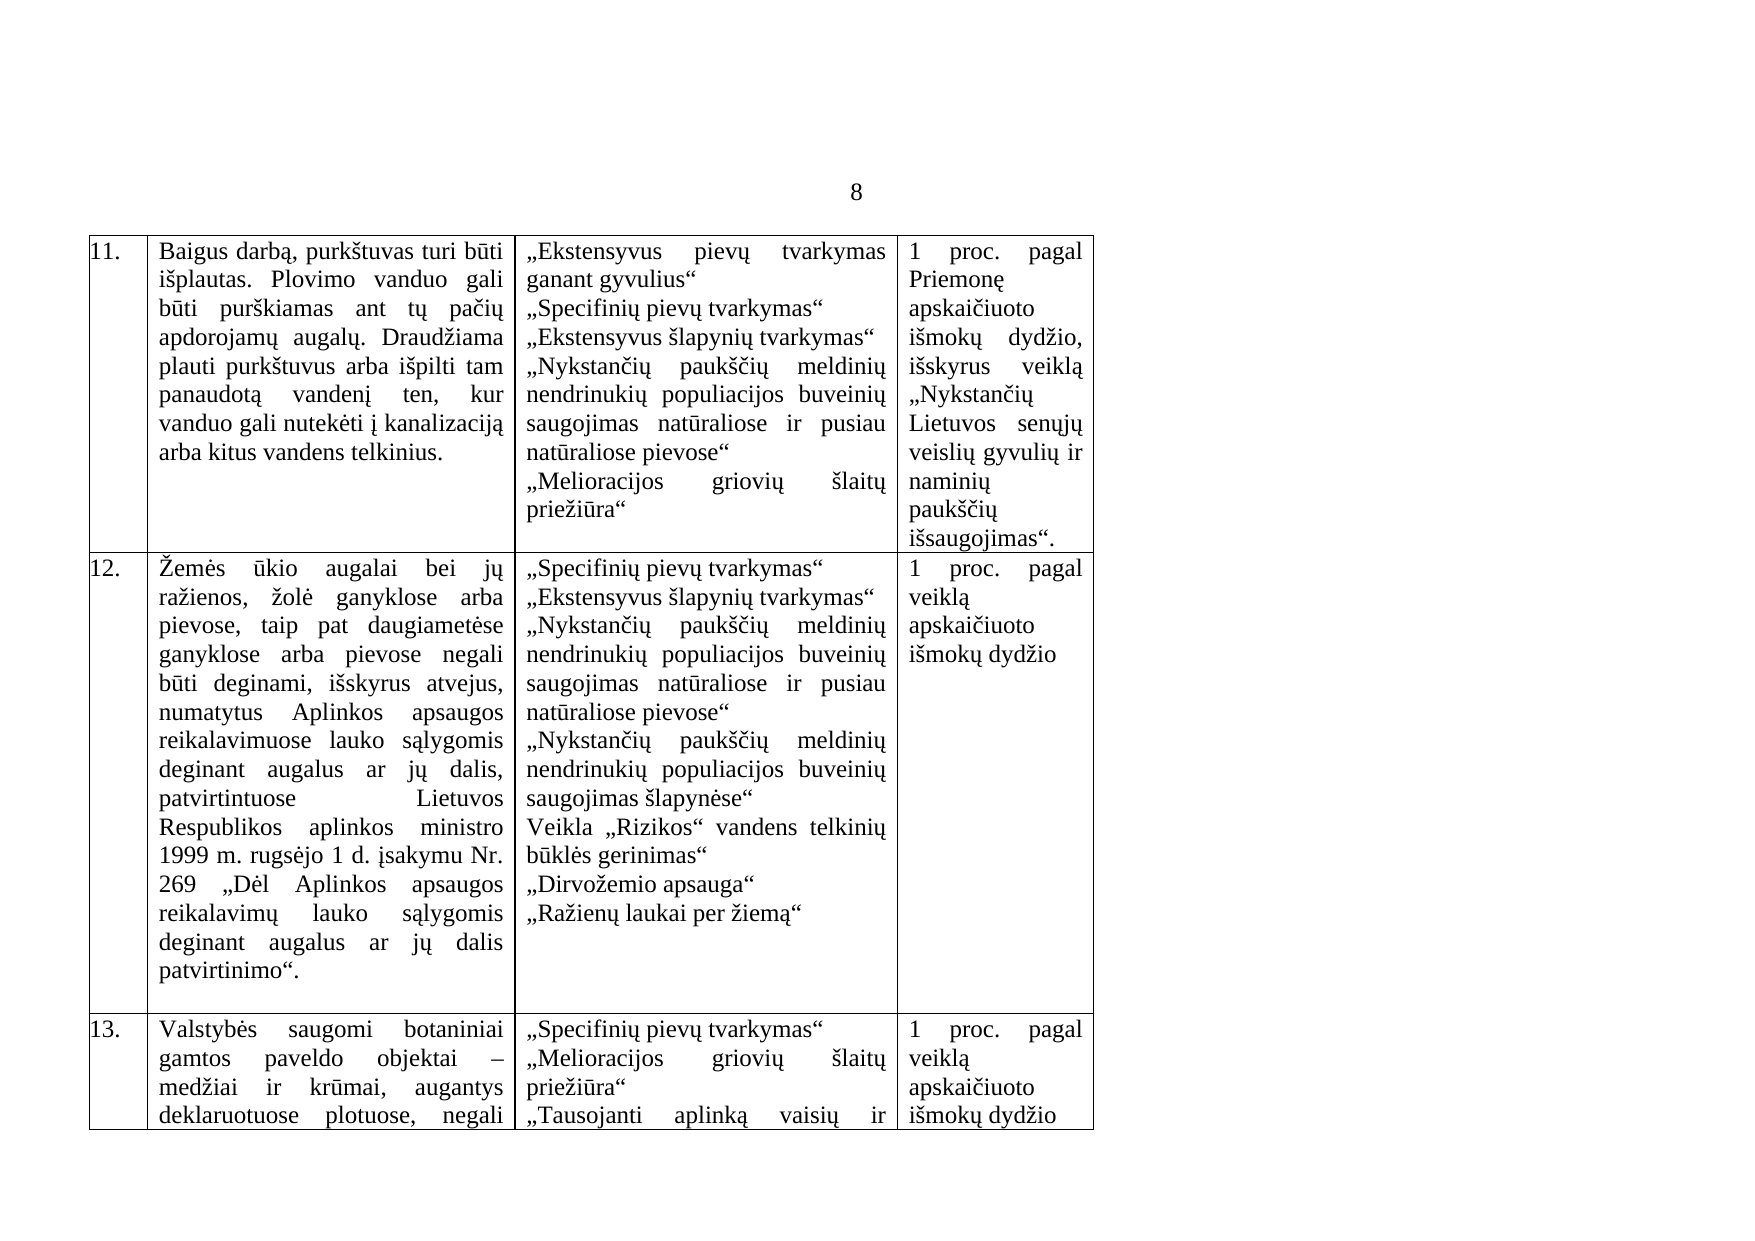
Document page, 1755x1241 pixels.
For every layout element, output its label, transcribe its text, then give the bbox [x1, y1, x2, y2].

table_cell „Specifinių pievų tvarkymas“ „Ekstensyvus šlapynių tvarkymas“ „Nykstančių paukščių meldinių nendrinukių populiacijos buveinių saugojimas natūraliose ir pusiau natūraliose pievose“ „Nykstančių paukščių meldinių nendrinukių populiacijos buveinių saugojimas šlapynėse“ Veikla „Rizikos“ vandens telkinių būklės gerinimas“ „Dirvožemio apsauga“ „Ražienų laukai per žiemą“ [516, 553, 897, 1013]
table_cell 1 proc. pagal veiklą apskaičiuoto išmokų dydžio [898, 553, 1093, 1013]
table_cell „Ekstensyvus pievų tvarkymas ganant gyvulius“ „Specifinių pievų tvarkymas“ „Ekstensyvus šlapynių tvarkymas“ „Nykstančių paukščių meldinių nendrinukių populiacijos buveinių saugojimas natūraliose ir pusiau natūraliose pievose“ „Melioracijos griovių šlaitų priežiūra“ [516, 236, 897, 552]
table_cell Valstybės saugomi botaniniai gamtos paveldo objektai – medžiai ir krūmai, augantys deklaruotuose plotuose, negali [148, 1014, 514, 1129]
table_cell Žemės ūkio augalai bei jų ražienos, žolė ganyklose arba pievose, taip pat daugiametėse ganyklose arba pievose negali būti deginami, išskyrus atvejus, numatytus Aplinkos apsaugos reikalavimuose lauko sąlygomis deginant augalus ar jų dalis, patvirtintuose Lietuvos Respublikos aplinkos ministro 1999 m. rugsėjo 1 d. įsakymu Nr. 269 „Dėl Aplinkos apsaugos reikalavimų lauko sąlygomis deginant augalus ar jų dalis patvirtinimo“. [148, 553, 514, 1013]
table_cell Baigus darbą, purkštuvas turi būti išplautas. Plovimo vanduo gali būti purškiamas ant tų pačių apdorojamų augalų. Draudžiama plauti purkštuvus arba išpilti tam panaudotą vandenį ten, kur vanduo gali nutekėti į kanalizaciją arba kitus vandens telkinius. [148, 236, 514, 552]
table_cell 12. [90, 553, 147, 1013]
table_cell 13. [90, 1014, 147, 1129]
table_cell 1 proc. pagal Priemonę apskaičiuoto išmokų dydžio, išskyrus veiklą „Nykstančių Lietuvos senųjų veislių gyvulių ir naminių paukščių išsaugojimas“. [898, 236, 1093, 552]
table_cell 11. [90, 236, 147, 552]
table_cell „Specifinių pievų tvarkymas“ „Melioracijos griovių šlaitų priežiūra“ „Tausojanti aplinką vaisių ir [516, 1014, 897, 1129]
table_cell 1 proc. pagal veiklą apskaičiuoto išmokų dydžio [898, 1014, 1093, 1129]
